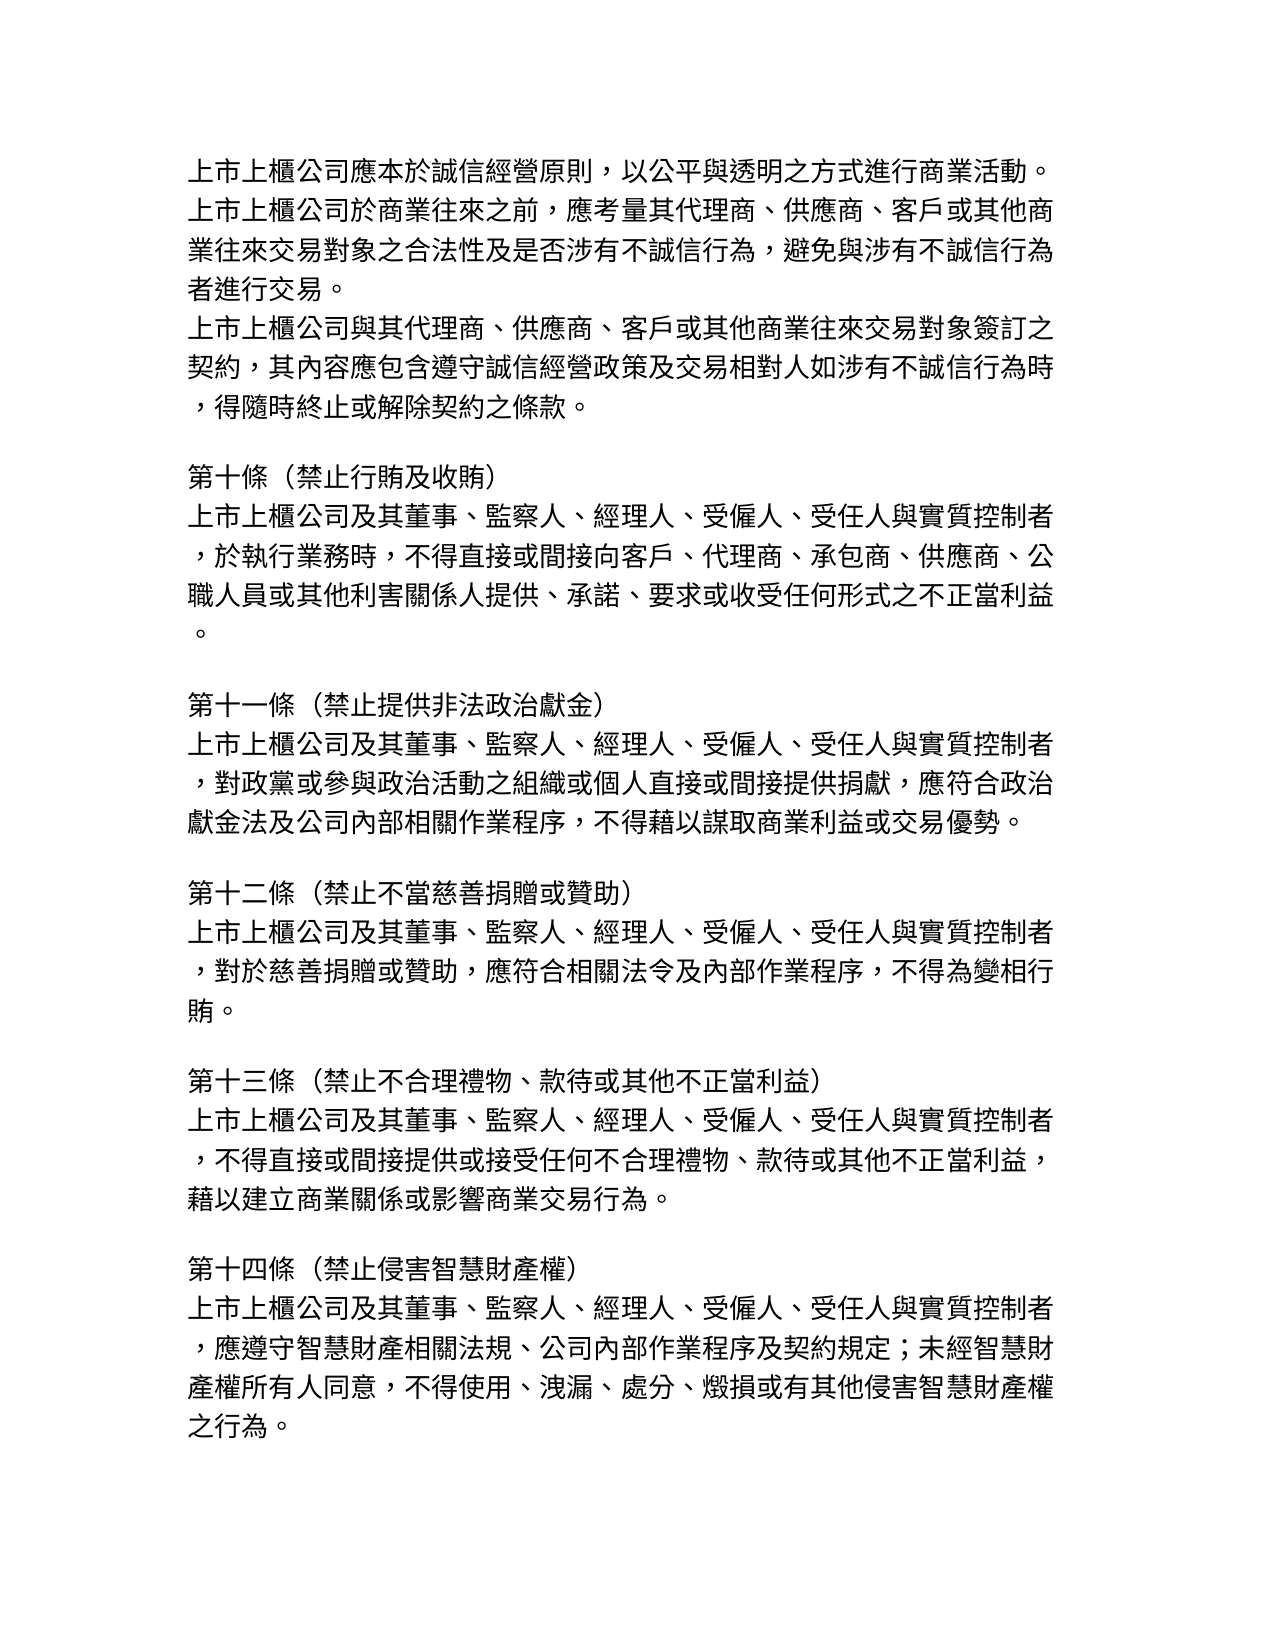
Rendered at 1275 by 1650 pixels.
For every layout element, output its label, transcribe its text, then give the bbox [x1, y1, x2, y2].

text 上市上櫃公司及其董事、監察人、經理人、受僱人、受任人與實質控制者 [187, 911, 1087, 950]
text ，應遵守智慧財產相關法規、公司內部作業程序及契約規定；未經智慧財 [187, 1327, 1087, 1366]
text ，對政黨或參與政治活動之組織或個人直接或間接提供捐獻，應符合政治 [187, 762, 1087, 801]
text 產權所有人同意，不得使用、洩漏、處分、燬損或有其他侵害智慧財產權 [187, 1366, 1087, 1405]
text ，不得直接或間接提供或接受任何不合理禮物、款待或其他不正當利益， [187, 1138, 1087, 1178]
text ，對於慈善捐贈或贊助，應符合相關法令及內部作業程序，不得為變相行 [187, 950, 1087, 989]
text 上市上櫃公司及其董事、監察人、經理人、受僱人、受任人與實質控制者 [187, 723, 1087, 762]
text 職人員或其他利害關係人提供、承諾、要求或收受任何形式之不正當利益 [187, 574, 1087, 613]
text 契約，其內容應包含遵守誠信經營政策及交易相對人如涉有不誠信行為時 [187, 346, 1087, 386]
text 上市上櫃公司應本於誠信經營原則，以公平與透明之方式進行商業活動。 [187, 150, 1087, 189]
text 業往來交易對象之合法性及是否涉有不誠信行為，避免與涉有不誠信行為 [187, 228, 1087, 268]
text 上市上櫃公司及其董事、監察人、經理人、受僱人、受任人與實質控制者 [187, 495, 1087, 534]
text 上市上櫃公司與其代理商、供應商、客戶或其他商業往來交易對象簽訂之 [187, 307, 1087, 346]
text 第十三條（禁止不合理禮物、款待或其他不正當利益） [187, 1060, 1087, 1099]
text ，於執行業務時，不得直接或間接向客戶、代理商、承包商、供應商、公 [187, 534, 1087, 574]
text 第十條（禁止行賄及收賄） [187, 456, 1087, 495]
text 上市上櫃公司於商業往來之前，應考量其代理商、供應商、客戶或其他商 [187, 189, 1087, 228]
text ，得隨時終止或解除契約之條款。 [187, 386, 1087, 425]
text 第十二條（禁止不當慈善捐贈或贊助） [187, 872, 1087, 911]
text 藉以建立商業關係或影響商業交易行為。 [187, 1178, 1087, 1217]
text 者進行交易。 [187, 268, 1087, 307]
text 第十一條（禁止提供非法政治獻金） [187, 683, 1087, 723]
text 上市上櫃公司及其董事、監察人、經理人、受僱人、受任人與實質控制者 [187, 1099, 1087, 1138]
text 賄。 [187, 989, 1087, 1029]
text 上市上櫃公司及其董事、監察人、經理人、受僱人、受任人與實質控制者 [187, 1287, 1087, 1327]
text 之行為。 [187, 1405, 1087, 1444]
text 。 [187, 613, 1087, 652]
text 第十四條（禁止侵害智慧財產權） [187, 1248, 1087, 1287]
text 獻金法及公司內部相關作業程序，不得藉以謀取商業利益或交易優勢。 [187, 801, 1087, 841]
